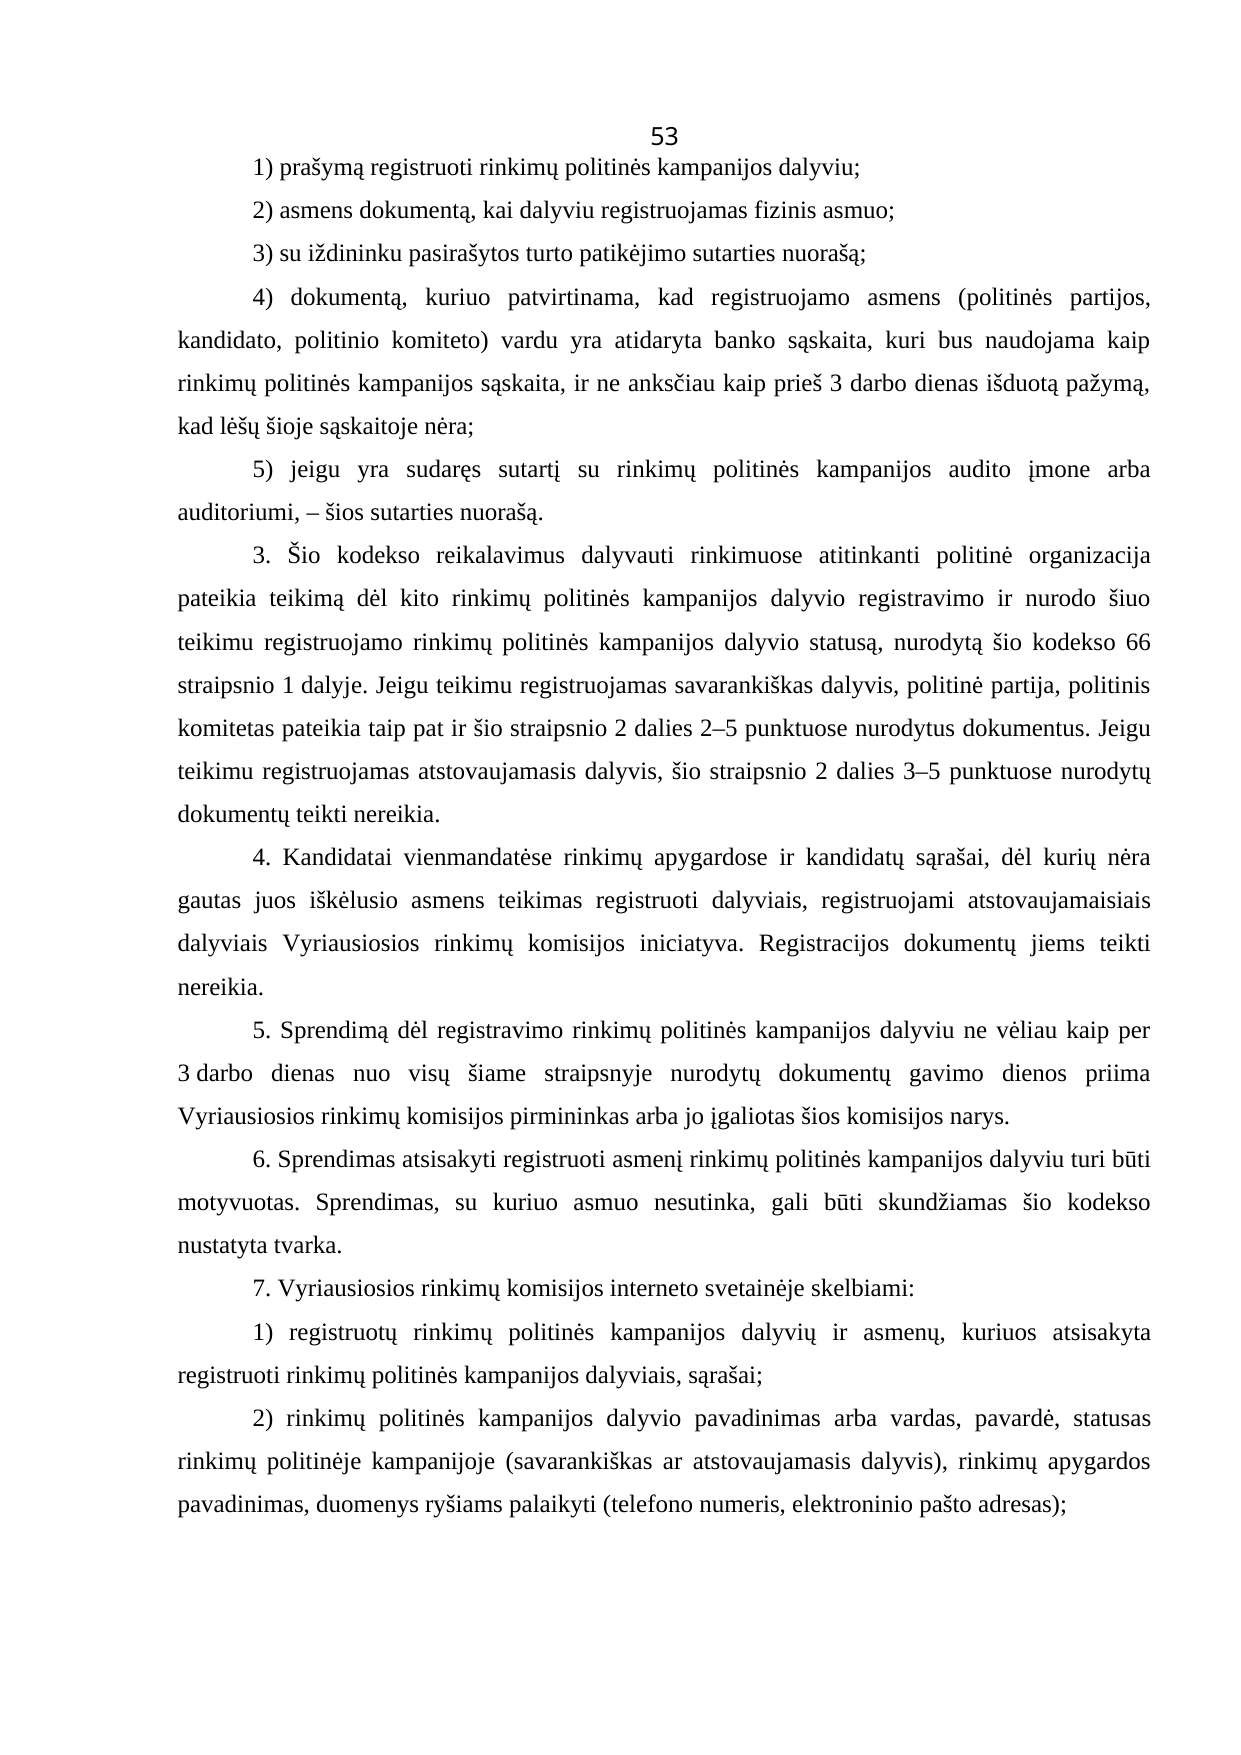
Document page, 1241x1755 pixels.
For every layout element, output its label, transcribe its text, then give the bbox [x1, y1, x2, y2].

text 5) jeigu yra sudaręs sutartį su rinkimų politinės kampanijos audito įmone arba auditoriumi, – šios sutarties nuorašą. [177, 454, 1152, 526]
text 1) prašymą registruoti rinkimų politinės kampanijos dalyviu; [177, 152, 1152, 181]
text 6. Sprendimas atsisakyti registruoti asmenį rinkimų politinės kampanijos dalyviu turi būti motyvuotas. Sprendimas, su kuriuo asmuo nesutinka, gali būti skundžiamas šio kodekso nustatyta tvarka. [177, 1144, 1152, 1259]
text 2) asmens dokumentą, kai dalyviu registruojamas fizinis asmuo; [177, 195, 1152, 224]
text 3) su iždininku pasirašytos turto patikėjimo sutarties nuorašą; [177, 238, 1152, 267]
text 2) rinkimų politinės kampanijos dalyvio pavadinimas arba vardas, pavardė, statusas rinkimų politinėje kampanijoje (savarankiškas ar atstovaujamasis dalyvis), rinkimų apygardos pavadinimas, duomenys ryšiams palaikyti (telefono numeris, elektroninio pašto adresas); [177, 1403, 1152, 1518]
text 7. Vyriausiosios rinkimų komisijos interneto svetainėje skelbiami: [177, 1273, 1152, 1302]
text 4. Kandidatai vienmandatėse rinkimų apygardose ir kandidatų sąrašai, dėl kurių nėra gautas juos iškėlusio asmens teikimas registruoti dalyviais, registruojami atstovaujamaisiais dalyviais Vyriausiosios rinkimų komisijos iniciatyva. Registracijos dokumentų jiems teikti nereikia. [177, 842, 1152, 1000]
text 4) dokumentą, kuriuo patvirtinama, kad registruojamo asmens (politinės partijos, kandidato, politinio komiteto) vardu yra atidaryta banko sąskaita, kuri bus naudojama kaip rinkimų politinės kampanijos sąskaita, ir ne anksčiau kaip prieš 3 darbo dienas išduotą pažymą, kad lėšų šioje sąskaitoje nėra; [177, 282, 1152, 440]
text 5. Sprendimą dėl registravimo rinkimų politinės kampanijos dalyviu ne vėliau kaip per 3 darbo dienas nuo visų šiame straipsnyje nurodytų dokumentų gavimo dienos priima Vyriausiosios rinkimų komisijos pirmininkas arba jo įgaliotas šios komisijos narys. [177, 1015, 1152, 1130]
text 1) registruotų rinkimų politinės kampanijos dalyvių ir asmenų, kuriuos atsisakyta registruoti rinkimų politinės kampanijos dalyviais, sąrašai; [177, 1317, 1152, 1388]
text 3. Šio kodekso reikalavimus dalyvauti rinkimuose atitinkanti politinė organizacija pateikia teikimą dėl kito rinkimų politinės kampanijos dalyvio registravimo ir nurodo šiuo teikimu registruojamo rinkimų politinės kampanijos dalyvio statusą, nurodytą šio kodekso 66 straipsnio 1 dalyje. Jeigu teikimu registruojamas savarankiškas dalyvis, politinė partija, politinis komitetas pateikia taip pat ir šio straipsnio 2 dalies 2–5 punktuose nurodytus dokumentus. Jeigu teikimu registruojamas atstovaujamasis dalyvis, šio straipsnio 2 dalies 3–5 punktuose nurodytų dokumentų teikti nereikia. [177, 540, 1152, 828]
